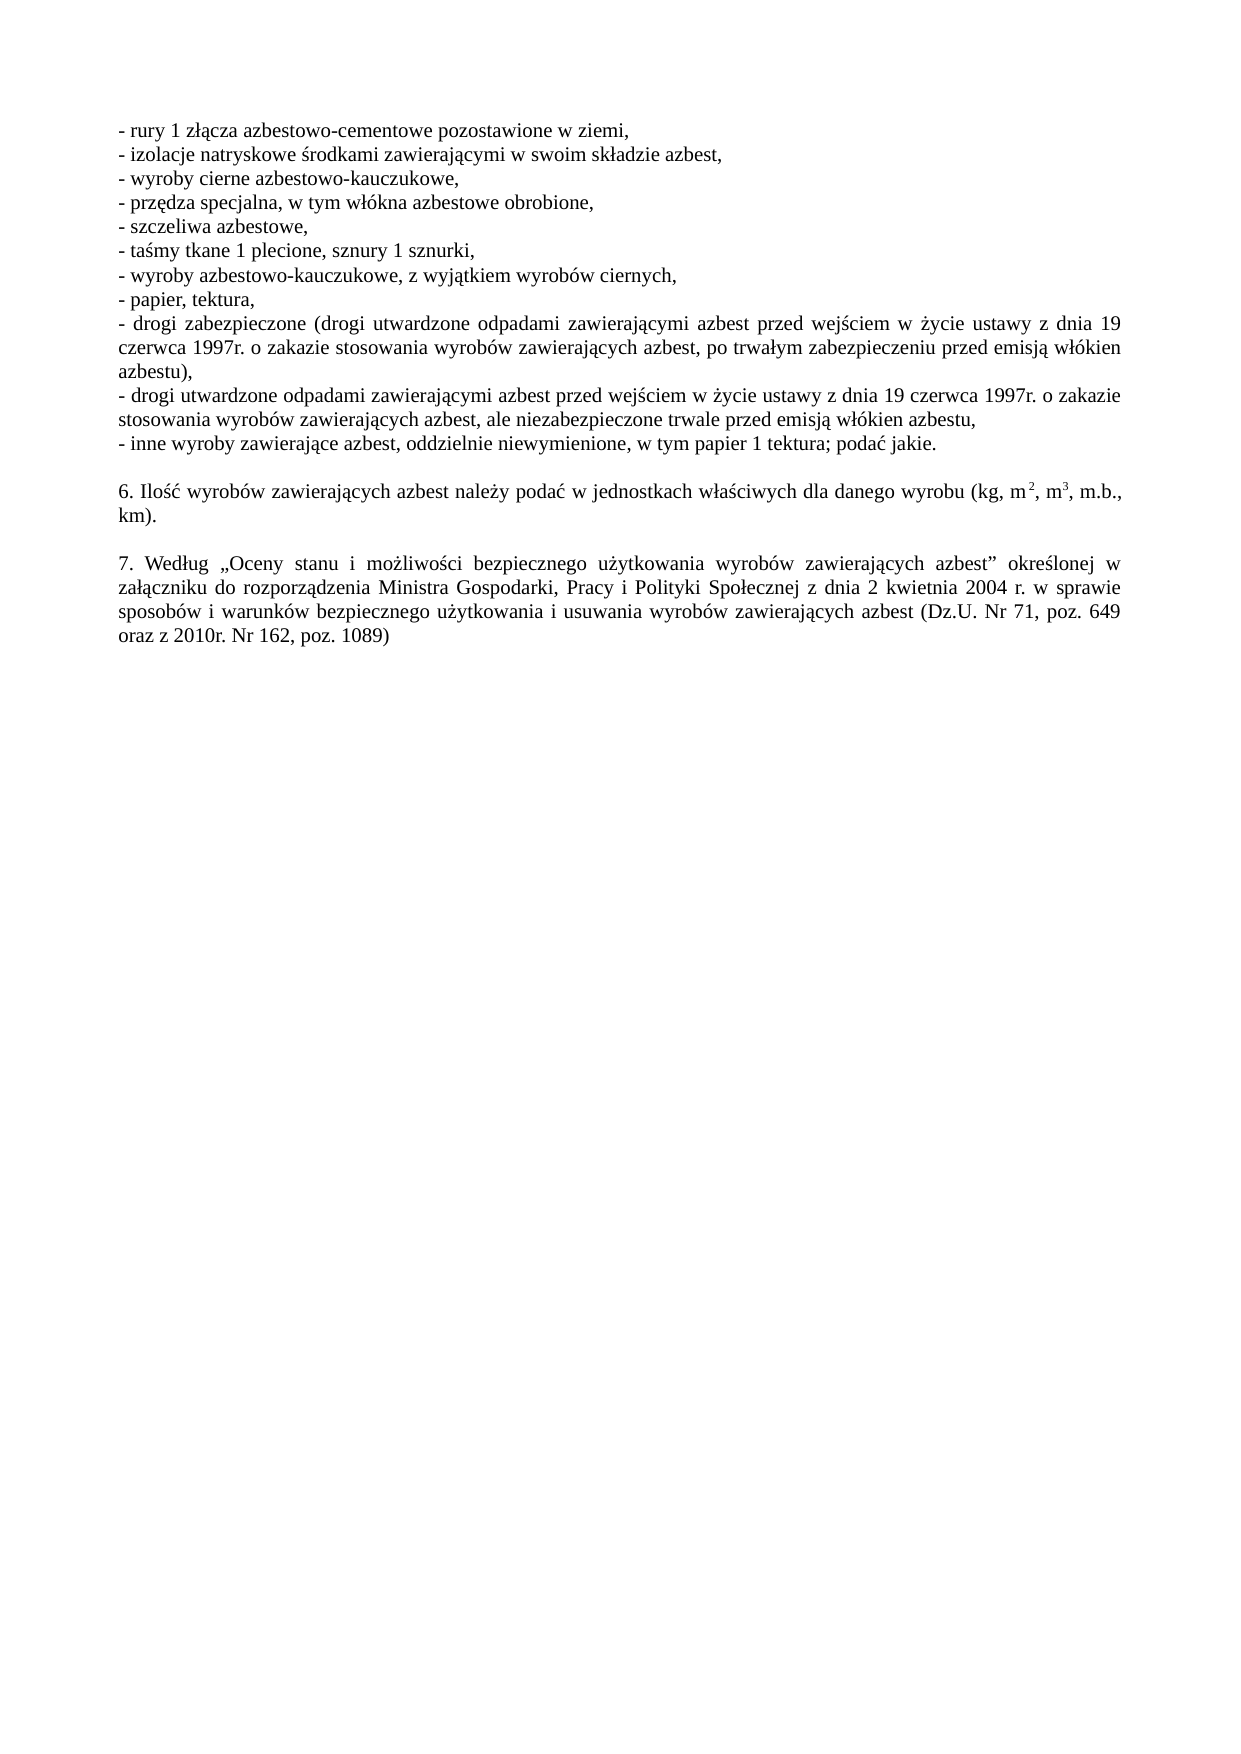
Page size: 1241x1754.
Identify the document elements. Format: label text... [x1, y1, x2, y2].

text - szczeliwa azbestowe, [118, 214, 1122, 238]
text - inne wyroby zawierające azbest, oddzielnie niewymienione, w tym papier 1 tektura; podać jakie. [118, 431, 1122, 455]
text 6. Ilość wyrobów zawierających azbest należy podać w jednostkach właściwych dla danego wyrobu (kg, m2, m3, m.b., km). [118, 479, 1122, 527]
text - rury 1 złącza azbestowo-cementowe pozostawione w ziemi, [118, 118, 1122, 142]
text 7. Według „Oceny stanu i możliwości bezpiecznego użytkowania wyrobów zawierających azbest” określonej w załączniku do rozporządzenia Ministra Gospodarki, Pracy i Polityki Społecznej z dnia 2 kwietnia 2004 r. w sprawie sposobów i warunków bezpiecznego użytkowania i usuwania wyrobów zawierających azbest (Dz.U. Nr 71, poz. 649 oraz z 2010r. Nr 162, poz. 1089) [118, 551, 1122, 647]
text - drogi utwardzone odpadami zawierającymi azbest przed wejściem w życie ustawy z dnia 19 czerwca 1997r. o zakazie stosowania wyrobów zawierających azbest, ale niezabezpieczone trwale przed emisją włókien azbestu, [118, 383, 1122, 431]
text - wyroby azbestowo-kauczukowe, z wyjątkiem wyrobów ciernych, [118, 262, 1122, 287]
text - przędza specjalna, w tym włókna azbestowe obrobione, [118, 190, 1122, 214]
text - izolacje natryskowe środkami zawierającymi w swoim składzie azbest, [118, 142, 1122, 166]
text - wyroby cierne azbestowo-kauczukowe, [118, 166, 1122, 190]
text - drogi zabezpieczone (drogi utwardzone odpadami zawierającymi azbest przed wejściem w życie ustawy z dnia 19 czerwca 1997r. o zakazie stosowania wyrobów zawierających azbest, po trwałym zabezpieczeniu przed emisją włókien azbestu), [118, 311, 1122, 383]
text - taśmy tkane 1 plecione, sznury 1 sznurki, [118, 238, 1122, 262]
text - papier, tektura, [118, 287, 1122, 311]
